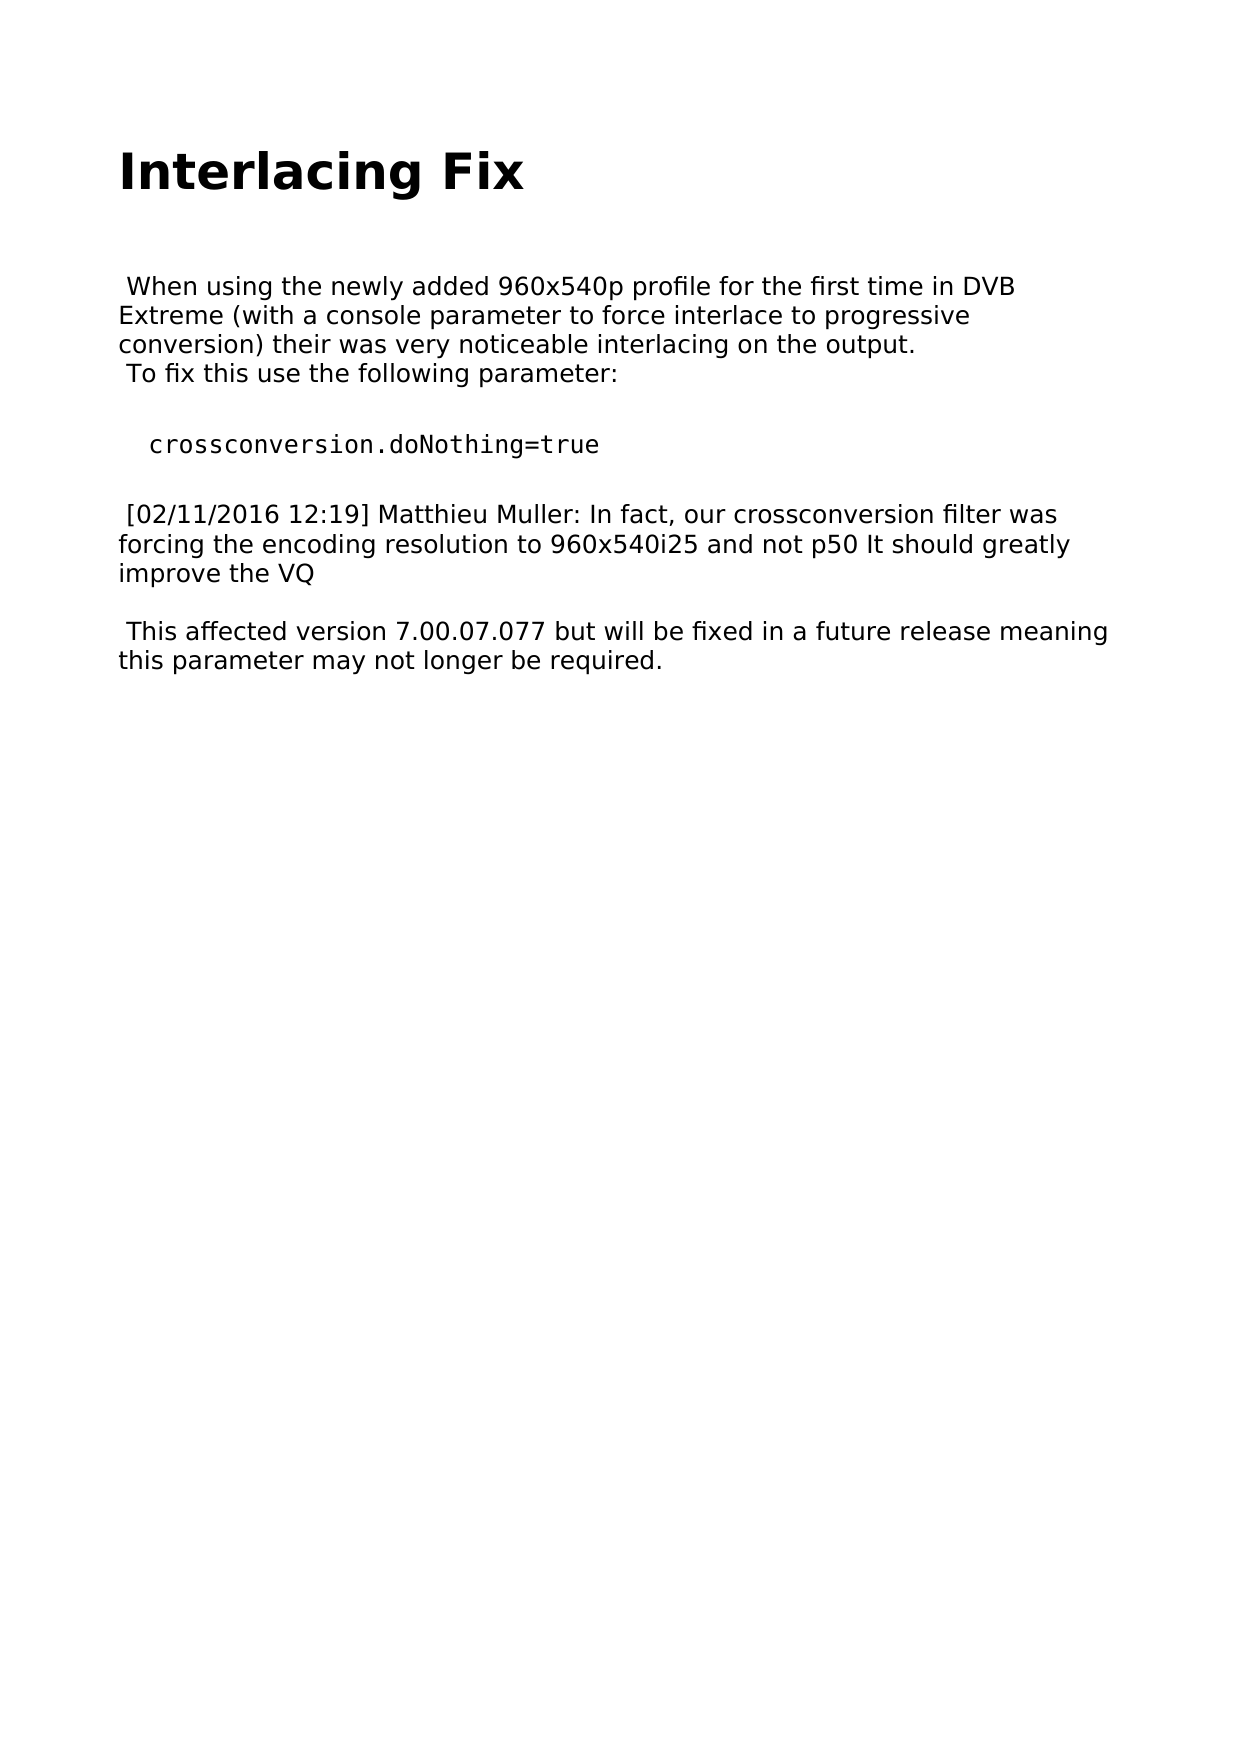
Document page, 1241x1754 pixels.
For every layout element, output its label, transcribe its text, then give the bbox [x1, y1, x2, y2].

subtitle Interlacing Fix [118, 143, 1122, 201]
text [‎02/‎11/‎2016 12:19] Matthieu Muller: In fact, our crossconversion filter was forcing the encoding resolution to 960x540i25 and not p50 It should greatly improve the VQ This affected version 7.00.07.077 but will be fixed in a future release meaning this parameter may not longer be required. [118, 471, 1122, 734]
text When using the newly added 960x540p profile for the first time in DVB Extreme (with a console parameter to force interlace to progressive conversion) their was very noticeable interlacing on the output. To fix this use the following parameter: [118, 214, 1122, 418]
text crossconversion.doNothing=true [118, 431, 1122, 460]
